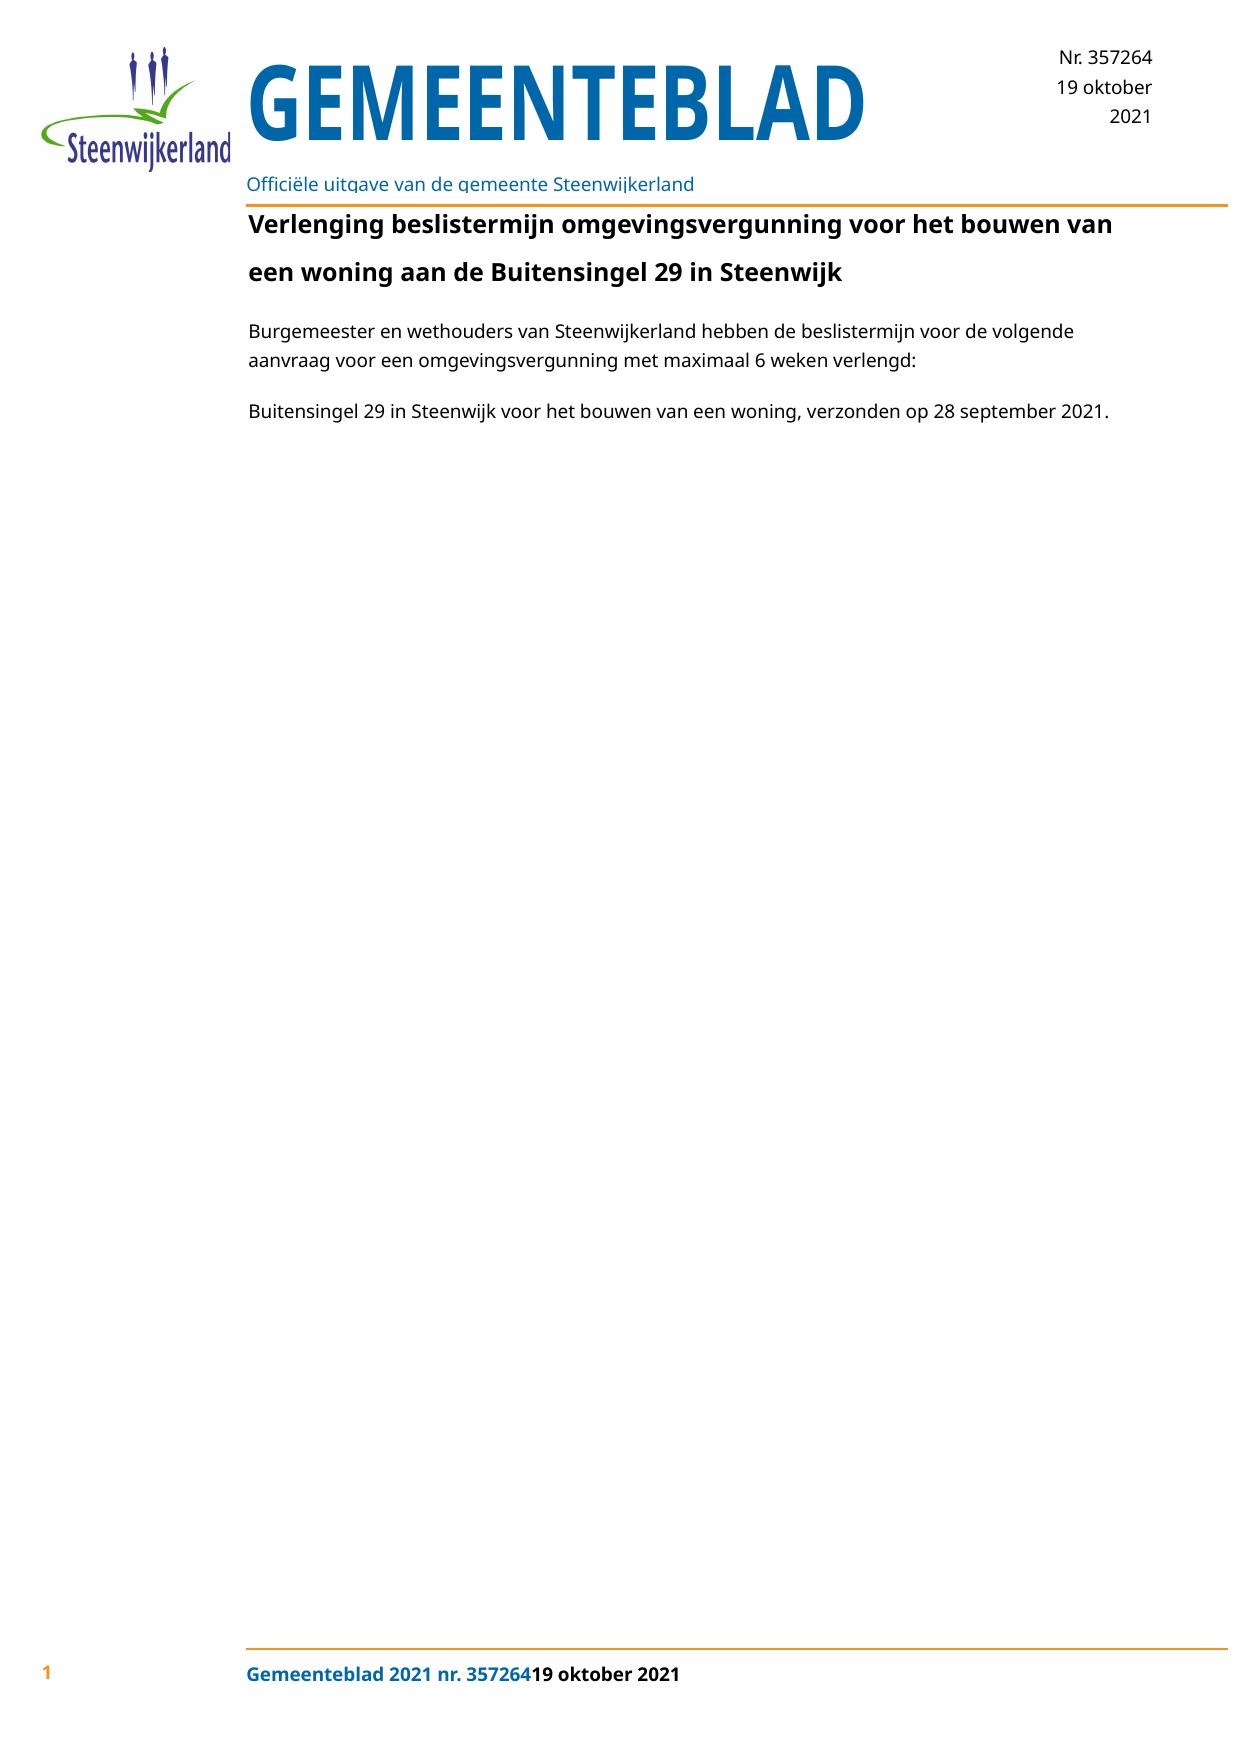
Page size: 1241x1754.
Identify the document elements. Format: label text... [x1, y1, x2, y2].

text Burgemeester en wethouders van Steenwijkerland hebben de beslistermijn voor de volgende aanvraag voor een omgevingsvergunning met maximaal 6 weken verlengd: [248, 318, 1152, 373]
text Verlenging beslistermijn omgevingsvergunning voor het bouwen van een woning aan de Buitensingel 29 in Steenwijk [248, 207, 1152, 288]
text Buitensingel 29 in Steenwijk voor het bouwen van een woning, verzonden op 28 september 2021. [248, 398, 1152, 424]
picture [41, 47, 231, 172]
